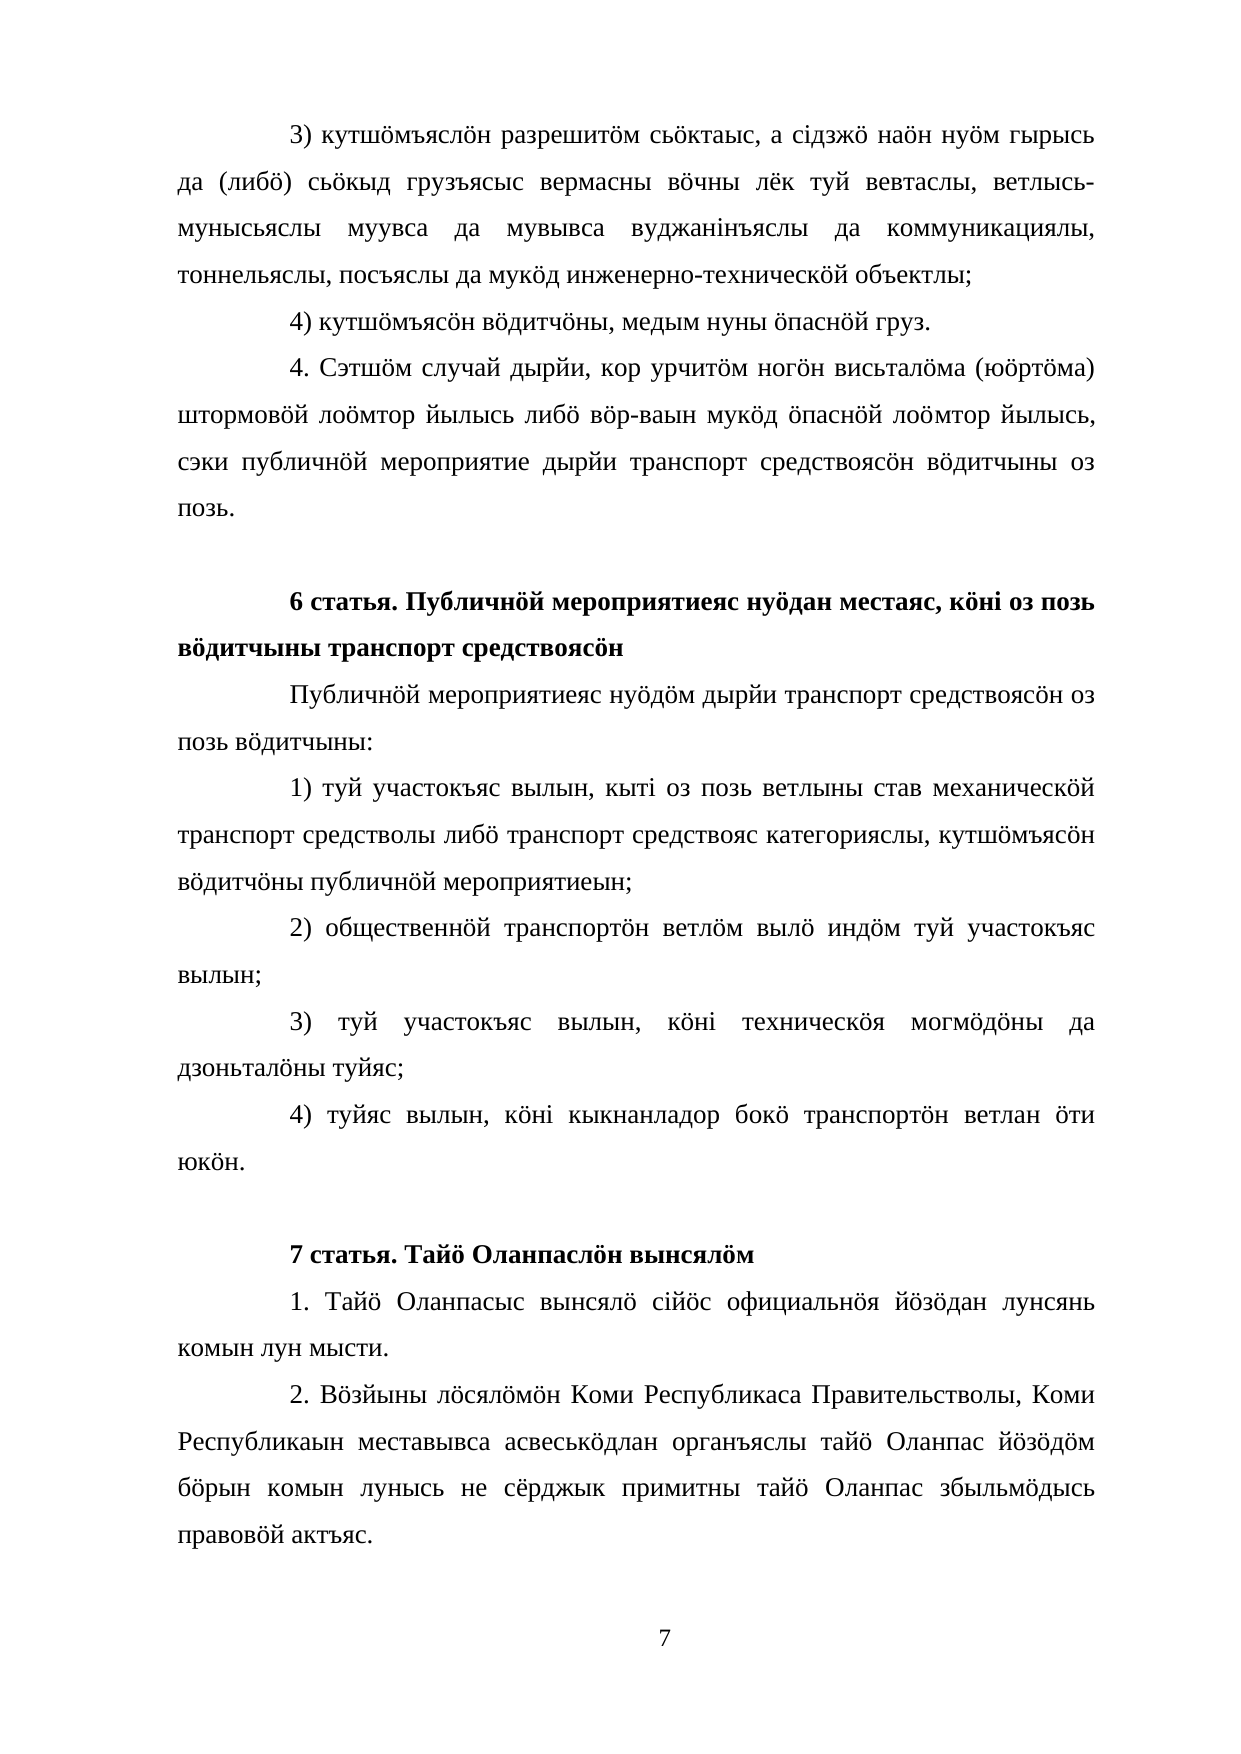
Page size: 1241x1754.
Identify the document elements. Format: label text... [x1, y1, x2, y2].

text 2. Вöзйыны лöсялöмöн Коми Республикаса Правительстволы, Коми Республикаын меставывса асвеськöдлан органъяслы тайö Оланпас йöзöдöм бöрын комын лунысь не сёрджык примитны тайö Оланпас збыльмöдысь правовöй актъяс. [177, 1378, 1096, 1549]
text 7 статья. Тайö Оланпаслöн вынсялöм [177, 1238, 1096, 1269]
text 1. Тайö Оланпасыс вынсялö сiйöс официальнöя йöзöдан лунсянь комын лун мысти. [177, 1285, 1096, 1363]
text 4) туйяс вылын, кöнi кыкнанладор бокö транспортöн ветлан öти юкöн. [177, 1098, 1096, 1176]
text 6 статья. Публичнöй мероприятиеяс нуöдан местаяс, кöнi оз позь вöдитчыны транспорт средствоясöн [177, 585, 1096, 663]
text 3) туй участокъяс вылын, кöнi техническöя могмöдöны да дзоньталöны туйяс; [177, 1005, 1096, 1083]
text 4) кутшöмъясöн вöдитчöны, медым нуны öпаснöй груз. [177, 305, 1096, 336]
text 3) кутшöмъяслöн разрешитöм сьöктаыс, а сiдзжö наöн нуöм гырысь да (либö) сьöкыд грузъясыс вермасны вöчны лёк туй вевтаслы, ветлысь-мунысьяслы муувса да мувывса вуджанiнъяслы да коммуникациялы, тоннельяслы, посъяслы да мукöд инженерно-техническöй объектлы; [177, 118, 1096, 289]
text Публичнöй мероприятиеяс нуöдöм дырйи транспорт средствоясöн оз позь вöдитчыны: [177, 678, 1096, 756]
text 4. Сэтшöм случай дырйи, кор урчитöм ногöн висьталöма (юöртöма) штормовöй лоöмтор йылысь либö вöр-ваын мукöд öпаснöй лоö­мтор йылысь, сэки публичнöй мероприятие дырйи транспорт средствоясöн вöдитчыны оз позь. [177, 351, 1096, 523]
text 1) туй участокъяс вылын, кытi оз позь ветлыны став механическöй транспорт средстволы либö транспорт средствояс категорияслы, кутшöмъясöн вöдитчöны публичнöй мероприятиеын; [177, 771, 1096, 896]
text 2) общественнöй транспортöн ветлöм вылö индöм туй участокъяс вылын; [177, 911, 1096, 989]
